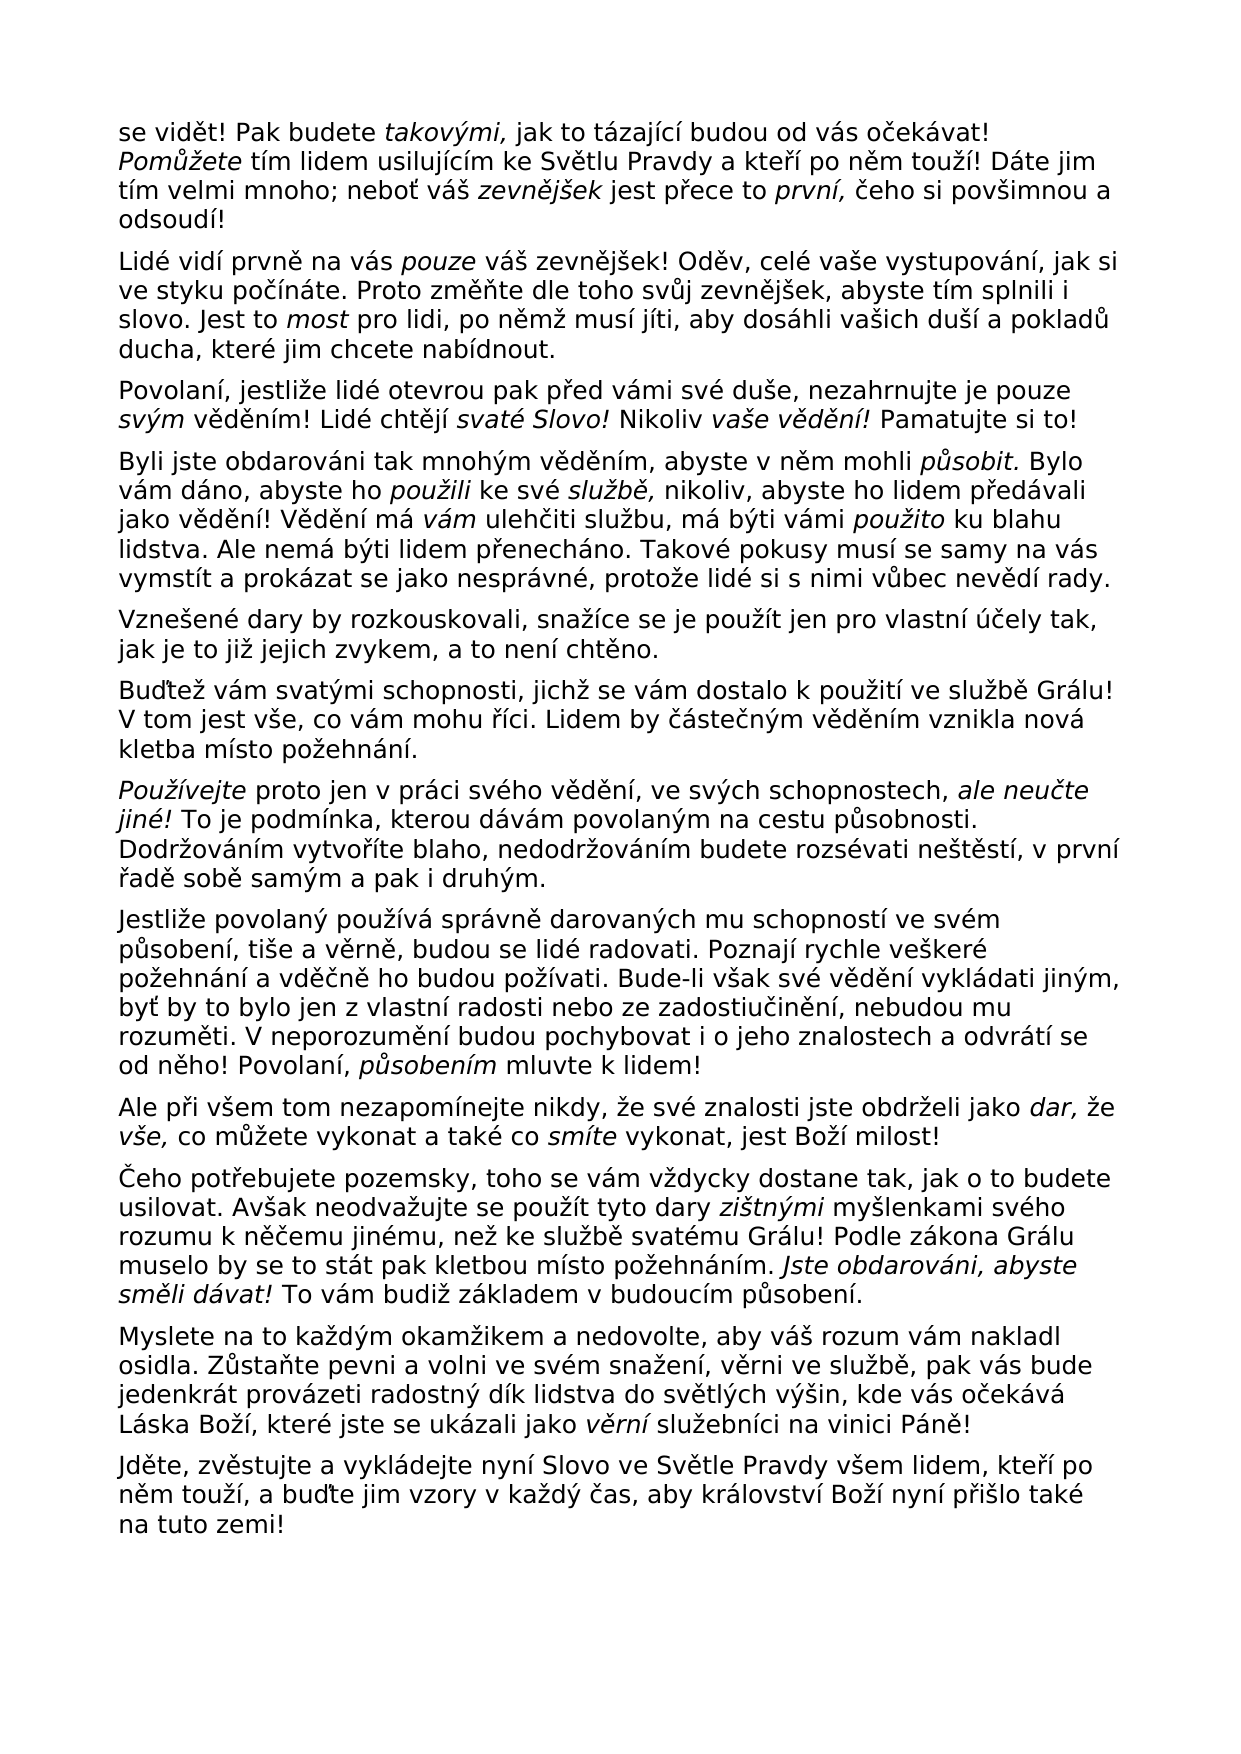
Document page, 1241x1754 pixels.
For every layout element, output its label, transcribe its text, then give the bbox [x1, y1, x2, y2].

text Používejte proto jen v práci svého vědění, ve svých schopnostech, ale neučte jiné! To je podmínka, kterou dávám povolaným na cestu působnosti. Dodržováním vytvoříte blaho, nedodržováním budete rozsévati neštěstí, v první řadě sobě samým a pak i druhým. [118, 776, 1122, 893]
text Vznešené dary by rozkouskovali, snažíce se je použít jen pro vlastní účely tak, jak je to již jejich zvykem, a to není chtěno. [118, 606, 1122, 664]
text Čeho potřebujete pozemsky, toho se vám vždycky dostane tak, jak o to budete usilovat. Avšak neodvažujte se použít tyto dary zištnými myšlenkami svého rozumu k něčemu jinému, než ke službě svatému Grálu! Podle zákona Grálu muselo by se to stát pak kletbou místo požehnáním. Jste obdarováni, abyste směli dávat! To vám budiž základem v budoucím působení. [118, 1164, 1122, 1310]
text Lidé vidí prvně na vás pouze váš zevnějšek! Oděv, celé vaše vystupování, jak si ve styku počínáte. Proto změňte dle toho svůj zevnějšek, abyste tím splnili i slovo. Jest to most pro lidi, po němž musí jíti, aby dosáhli vašich duší a pokladů ducha, které jim chcete nabídnout. [118, 247, 1122, 364]
text Ale při všem tom nezapomínejte nikdy, že své znalosti jste obdrželi jako dar, že vše, co můžete vykonat a také co smíte vykonat, jest Boží milost! [118, 1093, 1122, 1151]
text Povolaní, jestliže lidé otevrou pak před vámi své duše, nezahrnujte je pouze svým věděním! Lidé chtějí svaté Slovo! Nikoliv vaše vědění! Pamatujte si to! [118, 376, 1122, 435]
text Byli jste obdarováni tak mnohým věděním, abyste v něm mohli působit. Bylo vám dáno, abyste ho použili ke své službě, nikoliv, abyste ho lidem předávali jako vědění! Vědění má vám ulehčiti službu, má býti vámi použito ku blahu lidstva. Ale nemá býti lidem přenecháno. Takové pokusy musí se samy na vás vymstít a prokázat se jako nesprávné, protože lidé si s nimi vůbec nevědí rady. [118, 447, 1122, 593]
text Buďtež vám svatými schopnosti, jichž se vám dostalo k použití ve službě Grálu! V tom jest vše, co vám mohu říci. Lidem by částečným věděním vznikla nová kletba místo požehnání. [118, 676, 1122, 764]
text Jděte, zvěstujte a vykládejte nyní Slovo ve Světle Pravdy všem lidem, kteří po něm touží, a buďte jim vzory v každý čas, aby království Boží nyní přišlo také na tuto zemi! [118, 1451, 1122, 1539]
text se vidět! Pak budete takovými, jak to tázající budou od vás očekávat! Pomůžete tím lidem usilujícím ke Světlu Pravdy a kteří po něm touží! Dáte jim tím velmi mnoho; neboť váš zevnějšek jest přece to první, čeho si povšimnou a odsoudí! [118, 118, 1122, 235]
text Jestliže povolaný používá správně darovaných mu schopností ve svém působení, tiše a věrně, budou se lidé radovati. Poznají rychle veškeré požehnání a vděčně ho budou požívati. Bude-li však své vědění vykládati jiným, byť by to bylo jen z vlastní radosti nebo ze zadostiučinění, nebudou mu rozuměti. V neporozumění budou pochybovat i o jeho znalostech a odvrátí se od něho! Povolaní, působením mluvte k lidem! [118, 906, 1122, 1081]
text Myslete na to každým okamžikem a nedovolte, aby váš rozum vám nakladl osidla. Zůstaňte pevni a volni ve svém snažení, věrni ve službě, pak vás bude jedenkrát provázeti radostný dík lidstva do světlých výšin, kde vás očekává Láska Boží, které jste se ukázali jako věrní služebníci na vinici Páně! [118, 1322, 1122, 1439]
